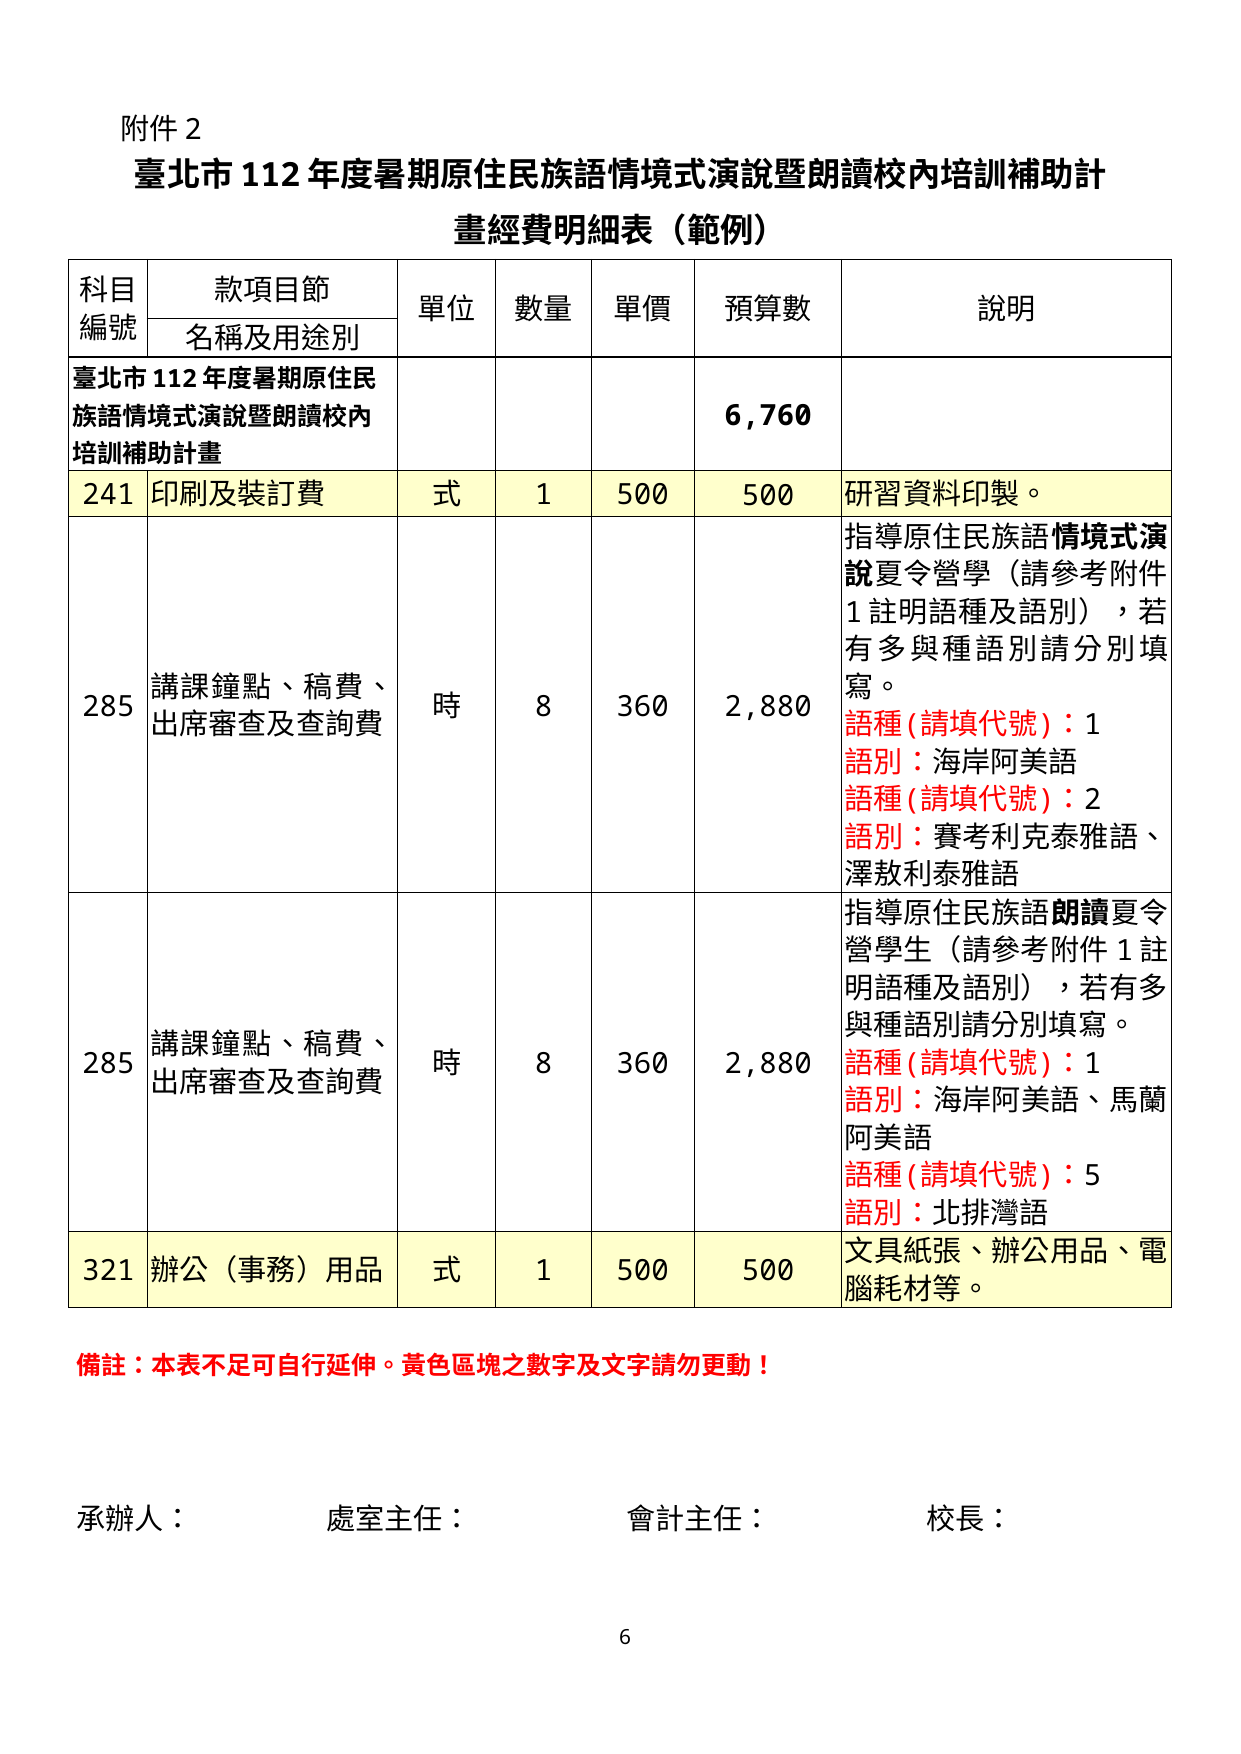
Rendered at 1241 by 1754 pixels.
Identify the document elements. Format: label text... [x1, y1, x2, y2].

table_cell 式 [398, 1232, 495, 1307]
table_cell 285 [69, 517, 147, 892]
table_cell 文具紙張、辦公用品、電腦耗材等。 [842, 1232, 1171, 1307]
table_cell 2,880 [695, 893, 841, 1231]
table_cell 印刷及裝訂費 [148, 471, 397, 516]
table_cell 500 [592, 1232, 694, 1307]
table_cell [496, 358, 591, 470]
table_cell 研習資料印製。 [842, 471, 1171, 516]
table_cell 2,880 [695, 517, 841, 892]
table_cell 360 [592, 517, 694, 892]
table_header 預算數 [695, 260, 841, 356]
text 承辦人： 處室主任： 會計主任： 校長： [76, 1496, 1120, 1538]
table_cell 1 [496, 1232, 591, 1307]
table_cell 8 [496, 893, 591, 1231]
table_cell 指導原住民族語朗讀夏令營學生（請參考附件1註明語種及語別），若有多與種語別請分別填寫。 語種(請填代號)：1 語別：海岸阿美語、馬蘭阿美語 語種(請填代號)：5 語別：北排灣語 [842, 893, 1171, 1231]
table_header 單位 [398, 260, 495, 356]
table_cell 241 [69, 471, 147, 516]
table_cell 講課鐘點、稿費、出席審查及查詢費 [148, 517, 397, 892]
table_header 科目 編號 [69, 260, 147, 356]
text 臺北市112年度暑期原住民族語情境式演說暨朗讀校內培訓補助計畫經費明細表（範例） [120, 148, 1120, 252]
table_cell 名稱及用途別 [148, 319, 397, 356]
table_cell 360 [592, 893, 694, 1231]
table_cell 時 [398, 517, 495, 892]
table_cell 臺北市112年度暑期原住民族語情境式演說暨朗讀校內培訓補助計畫 [69, 358, 397, 470]
table_cell [842, 358, 1171, 470]
table_header 說明 [842, 260, 1171, 356]
table_cell [398, 358, 495, 470]
text 備註：本表不足可自行延伸。黃色區塊之數字及文字請勿更動！ [76, 1345, 1120, 1381]
table_cell 500 [695, 1232, 841, 1307]
table_cell 8 [496, 517, 591, 892]
table_header 數量 [496, 260, 591, 356]
table_cell 6,760 [695, 358, 841, 470]
table_cell 辦公（事務）用品 [148, 1232, 397, 1307]
table_cell [592, 358, 694, 470]
table_cell 285 [69, 893, 147, 1231]
table_cell 500 [592, 471, 694, 516]
table_cell 時 [398, 893, 495, 1231]
table_cell 講課鐘點、稿費、出席審查及查詢費 [148, 893, 397, 1231]
table_header 款項目節 [148, 260, 397, 318]
table_cell 500 [695, 471, 841, 516]
table_cell 指導原住民族語情境式演說夏令營學（請參考附件1註明語種及語別），若有多與種語別請分別填寫。 語種(請填代號)：1 語別：海岸阿美語 語種(請填代號)：2 語別：賽考利克泰雅語、澤敖利泰雅語 [842, 517, 1171, 892]
table_cell 式 [398, 471, 495, 516]
table_cell 321 [69, 1232, 147, 1307]
text 附件2 [120, 105, 1120, 148]
table_cell 1 [496, 471, 591, 516]
table_header 單價 [592, 260, 694, 356]
